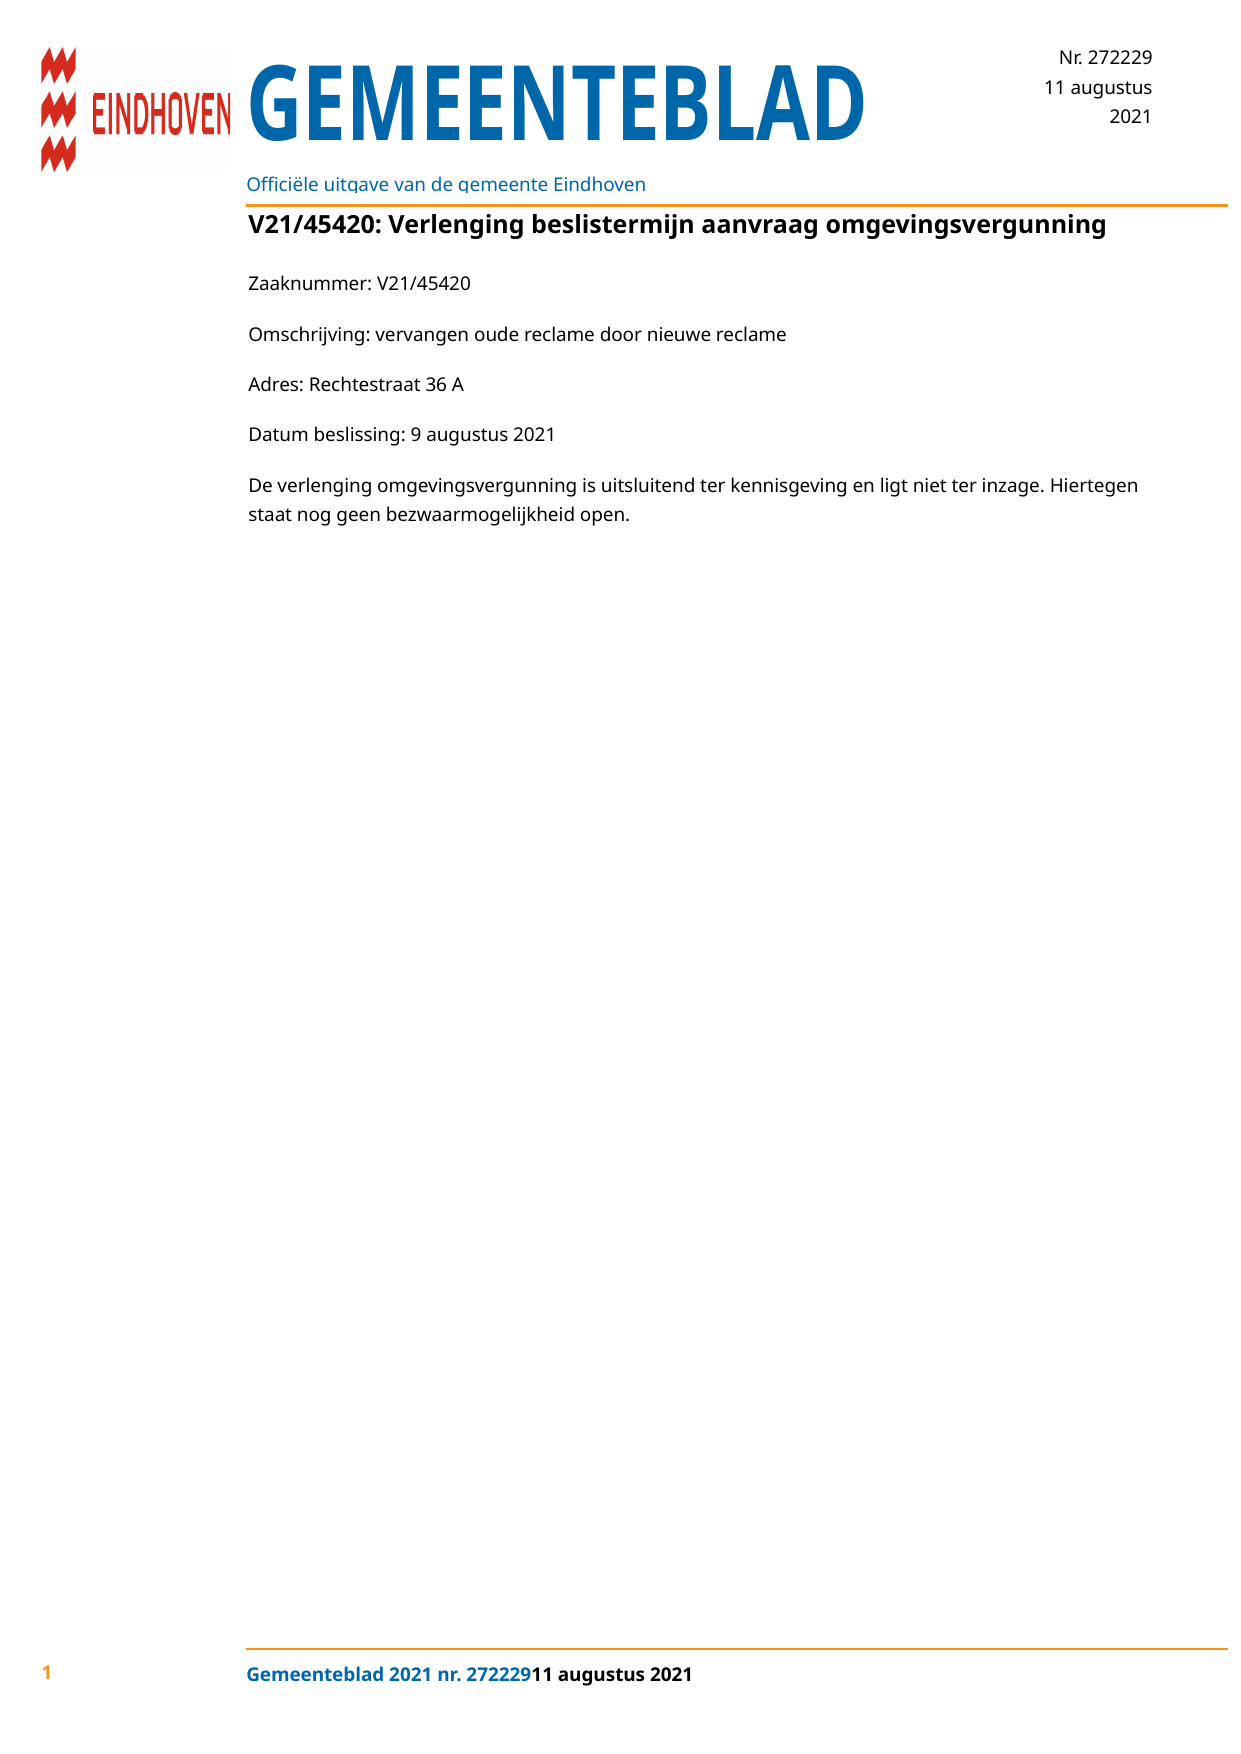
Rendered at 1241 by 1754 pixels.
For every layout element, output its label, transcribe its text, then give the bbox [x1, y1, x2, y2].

text De verlenging omgevingsvergunning is uitsluitend ter kennisgeving en ligt niet ter inzage. Hiertegen staat nog geen bezwaarmogelijkheid open. [248, 472, 1152, 527]
picture [41, 47, 231, 172]
text Zaaknummer: V21/45420 [248, 270, 1152, 296]
text V21/45420: Verlenging beslistermijn aanvraag omgevingsvergunning [248, 207, 1152, 241]
text Omschrijving: vervangen oude reclame door nieuwe reclame [248, 321, 1152, 346]
text Adres: Rechtestraat 36 A [248, 371, 1152, 397]
text Datum beslissing: 9 augustus 2021 [248, 422, 1152, 447]
